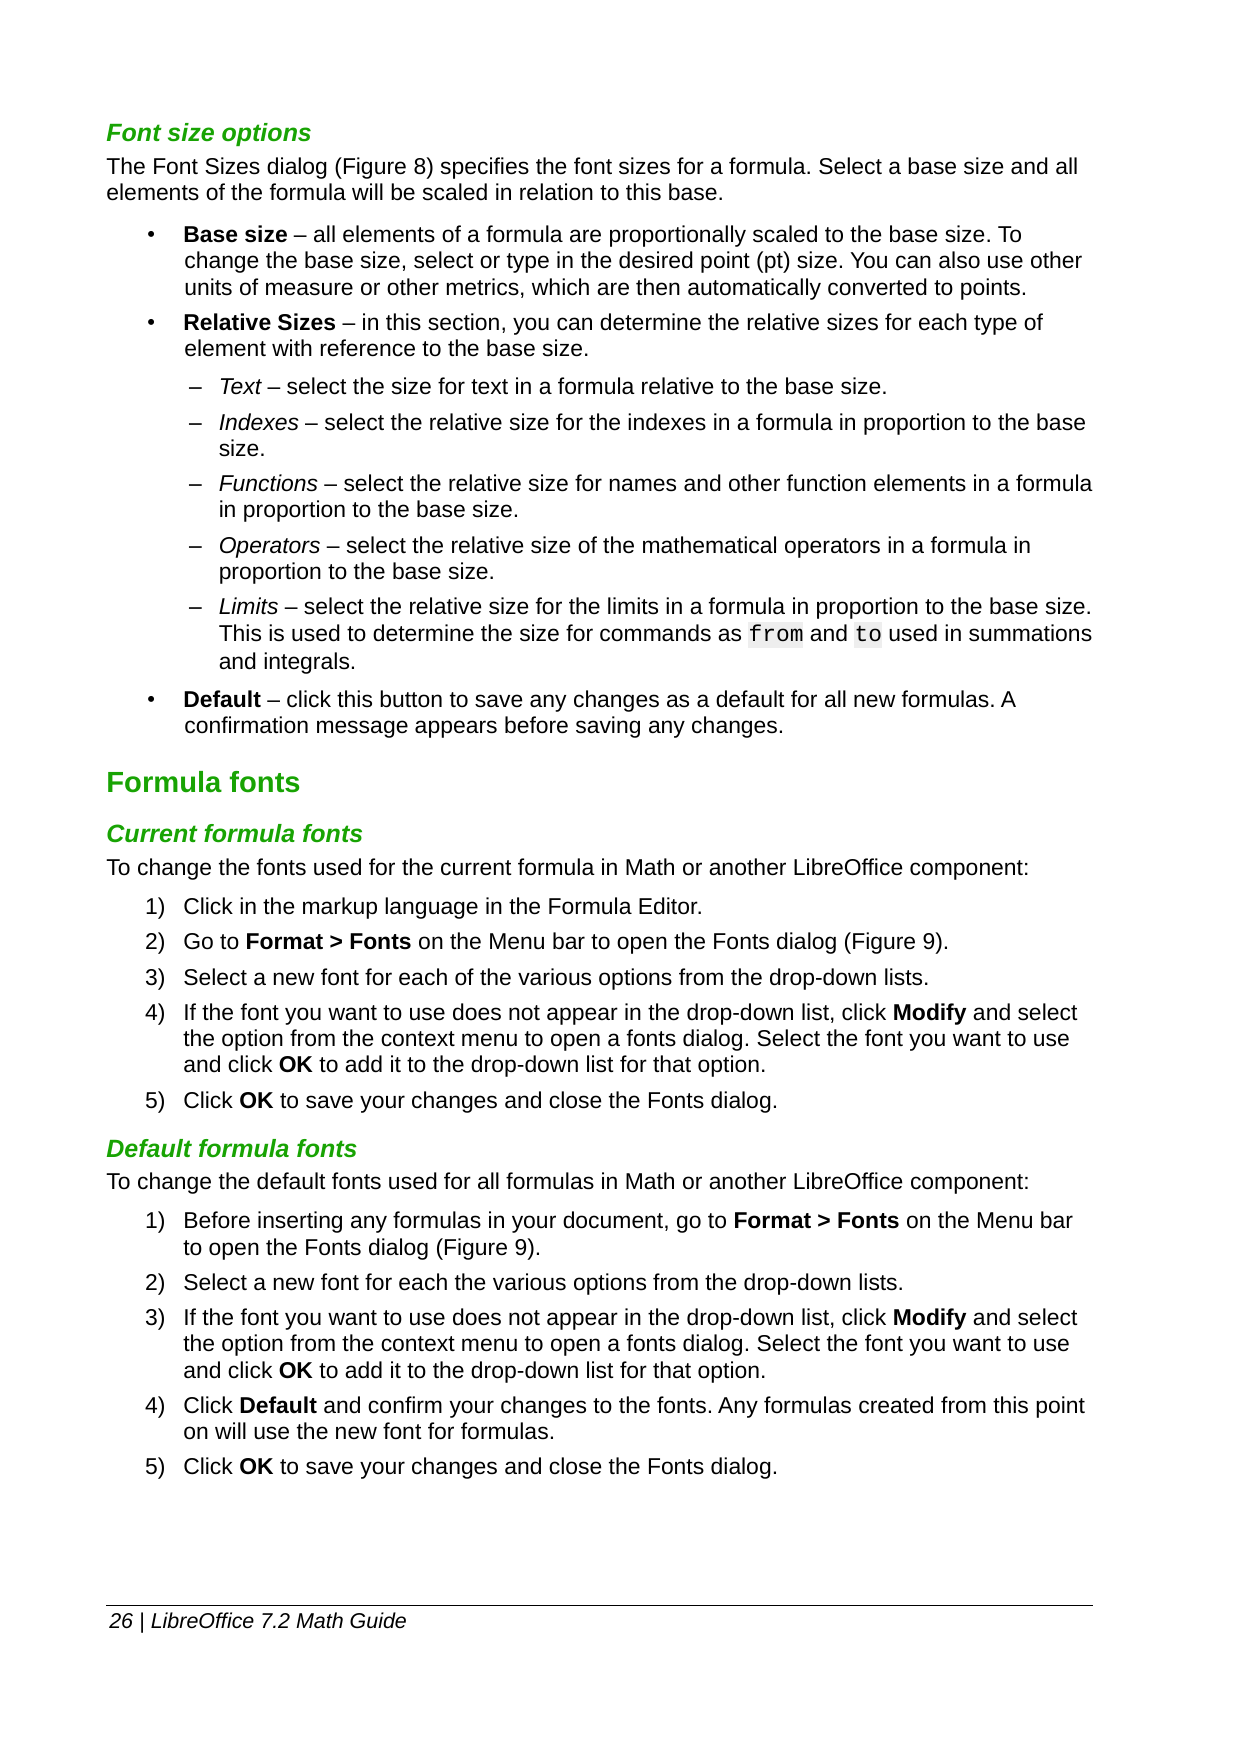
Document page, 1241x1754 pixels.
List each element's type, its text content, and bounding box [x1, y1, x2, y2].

list If the font you want to use does not appear in the drop-down list, click Modify and select the option from the context menu to open a fonts dialog. Select the font you want to use and click OK to add it to the drop-down list for that option. [165, 999, 1093, 1078]
list Click in the markup language in the Formula Editor. [165, 893, 1093, 919]
list If the font you want to use does not appear in the drop-down list, click Modify and select the option from the context menu to open a fonts dialog. Select the font you want to use and click OK to add it to the drop-down list for that option. [165, 1304, 1093, 1383]
list Functions – select the relative size for names and other function elements in a formula in proportion to the base size. [189, 470, 1093, 523]
text To change the default fonts used for all formulas in Math or another LibreOffice component: [106, 1168, 1093, 1194]
subtitle Current formula fonts [106, 819, 1093, 848]
list Base size – all elements of a formula are proportionally scaled to the base size. To change the base size, select or type in the desired point (pt) size. You can also use other units of measure or other metrics, which are then automatically converted to points. [144, 218, 1093, 300]
list Click OK to save your changes and close the Fonts dialog. [165, 1087, 1093, 1113]
text To change the fonts used for the current formula in Math or another LibreOffice component: [106, 854, 1093, 881]
list Select a new font for each of the various options from the drop-down lists. [165, 963, 1093, 990]
subtitle Formula fonts [106, 765, 1093, 799]
list Relative Sizes – in this section, you can determine the relative sizes for each type of element with reference to the base size. [144, 306, 1093, 364]
text The Font Sizes dialog (Figure 8) specifies the font sizes for a formula. Select a base size and all elements of the formula will be scaled in relation to this base. [106, 153, 1093, 206]
list Text – select the size for text in a formula relative to the base size. [189, 373, 1093, 400]
list Go to Format > Fonts on the Menu bar to open the Fonts dialog (Figure 9). [165, 928, 1093, 954]
list Click OK to save your changes and close the Fonts dialog. [165, 1453, 1093, 1480]
subtitle Default formula fonts [106, 1133, 1093, 1162]
list Before inserting any formulas in your document, go to Format > Fonts on the Menu bar to open the Fonts dialog (Figure 9). [165, 1207, 1093, 1260]
list Default – click this button to save any changes as a default for all new formulas. A confirmation message appears before saving any changes. [144, 683, 1093, 742]
list Limits – select the relative size for the limits in a formula in proportion to the base size. This is used to determine the size for commands as from and to used in summations and integrals. [189, 593, 1093, 674]
subtitle Font size options [106, 118, 1093, 147]
list Click Default and confirm your changes to the fonts. Any formulas created from this point on will use the new font for formulas. [165, 1392, 1093, 1444]
list Indexes – select the relative size for the indexes in a formula in proportion to the base size. [189, 408, 1093, 461]
list Operators – select the relative size of the mathematical operators in a formula in proportion to the base size. [189, 532, 1093, 584]
list Select a new font for each the various options from the drop-down lists. [165, 1269, 1093, 1295]
